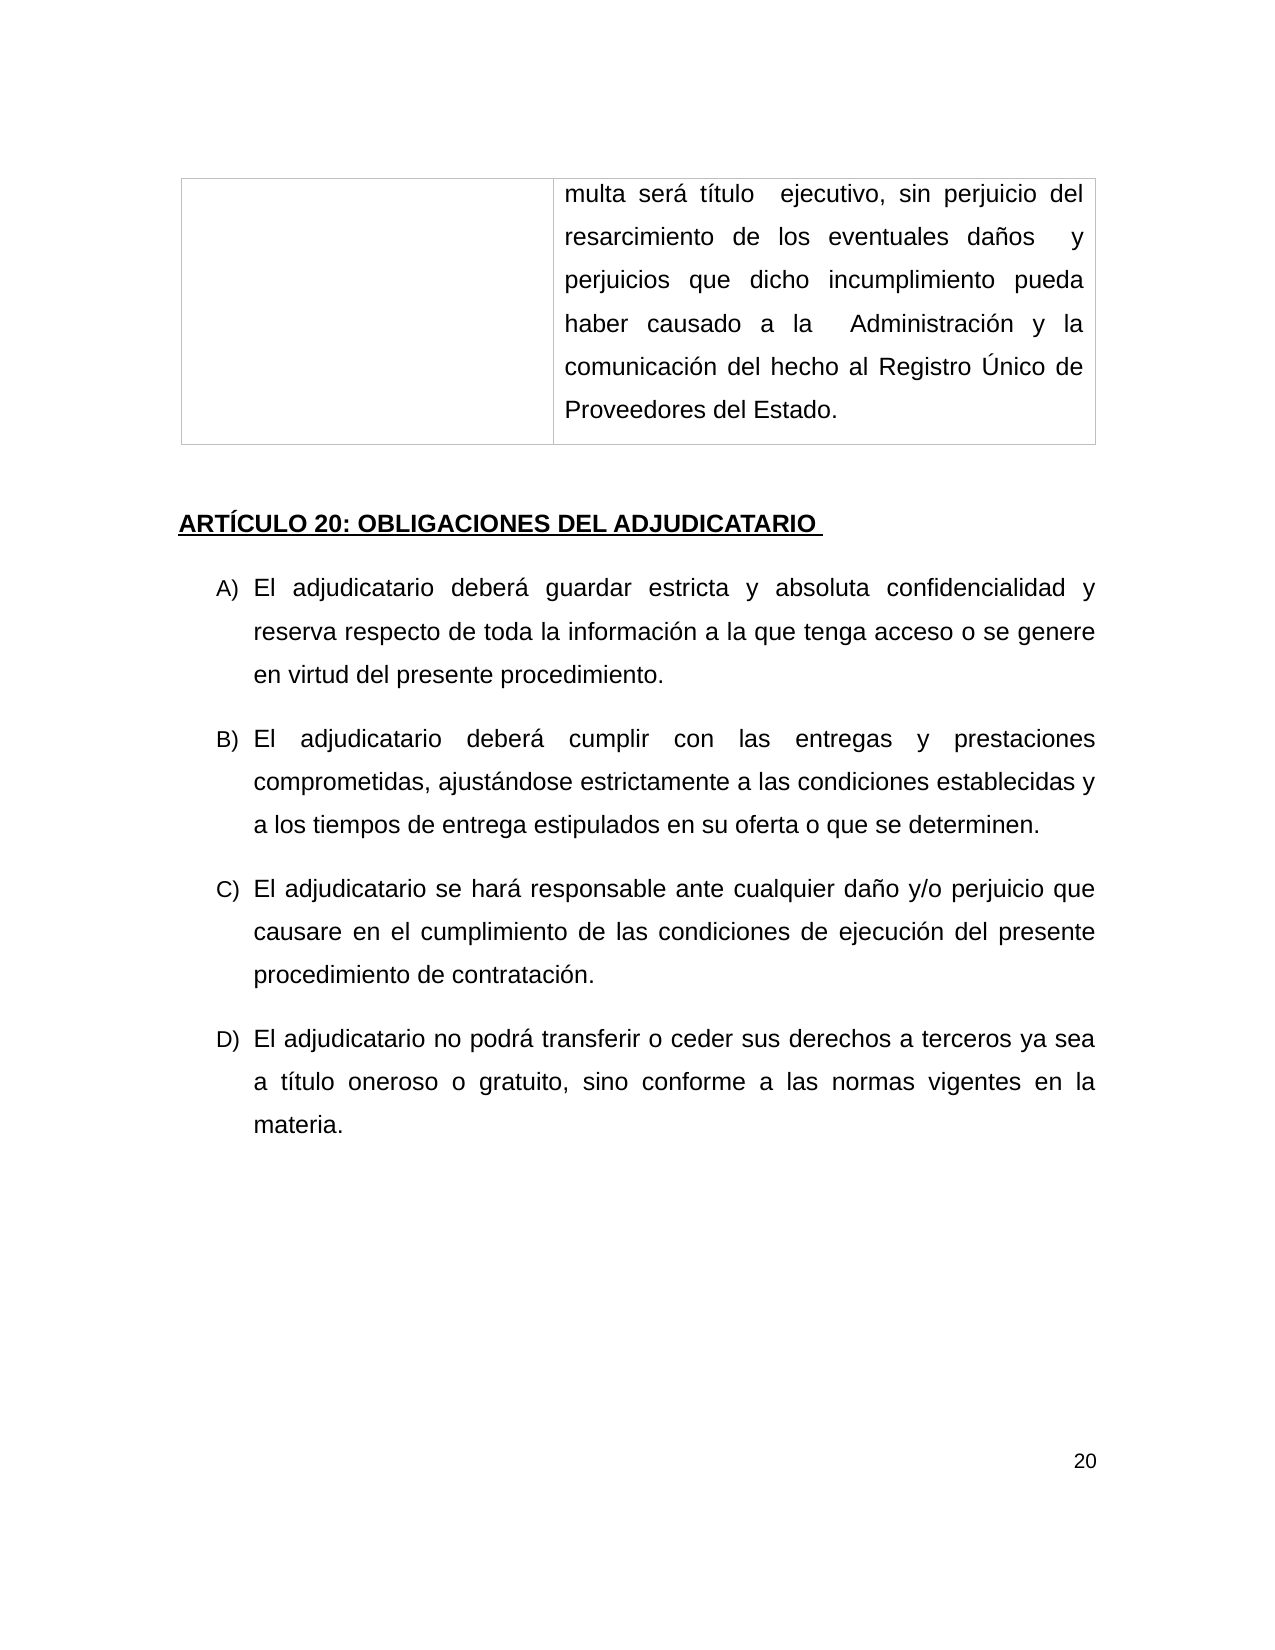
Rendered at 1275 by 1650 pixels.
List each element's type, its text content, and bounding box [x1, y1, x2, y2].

subtitle ARTÍCULO 20: OBLIGACIONES DEL ADJUDICATARIO [178, 509, 1097, 538]
list El adjudicatario no podrá transferir o ceder sus derechos a terceros ya sea a título oneroso o gratuito, sino conforme a las normas vigentes en la materia. [216, 1024, 1097, 1139]
table_cell [182, 179, 553, 444]
table_cell multa será título ejecutivo, sin perjuicio del resarcimiento de los eventuales daños y perjuicios que dicho incumplimiento pueda haber causado a la Administración y la comunicación del hecho al Registro Único de Proveedores del Estado. [554, 179, 1095, 444]
list El adjudicatario deberá cumplir con las entregas y prestaciones comprometidas, ajustándose estrictamente a las condiciones establecidas y a los tiempos de entrega estipulados en su oferta o que se determinen. [216, 723, 1097, 838]
list El adjudicatario deberá guardar estricta y absoluta confidencialidad y reserva respecto de toda la información a la que tenga acceso o se genere en virtud del presente procedimiento. [216, 573, 1097, 688]
list El adjudicatario se hará responsable ante cualquier daño y/o perjuicio que causare en el cumplimiento de las condiciones de ejecución del presente procedimiento de contratación. [216, 874, 1097, 989]
